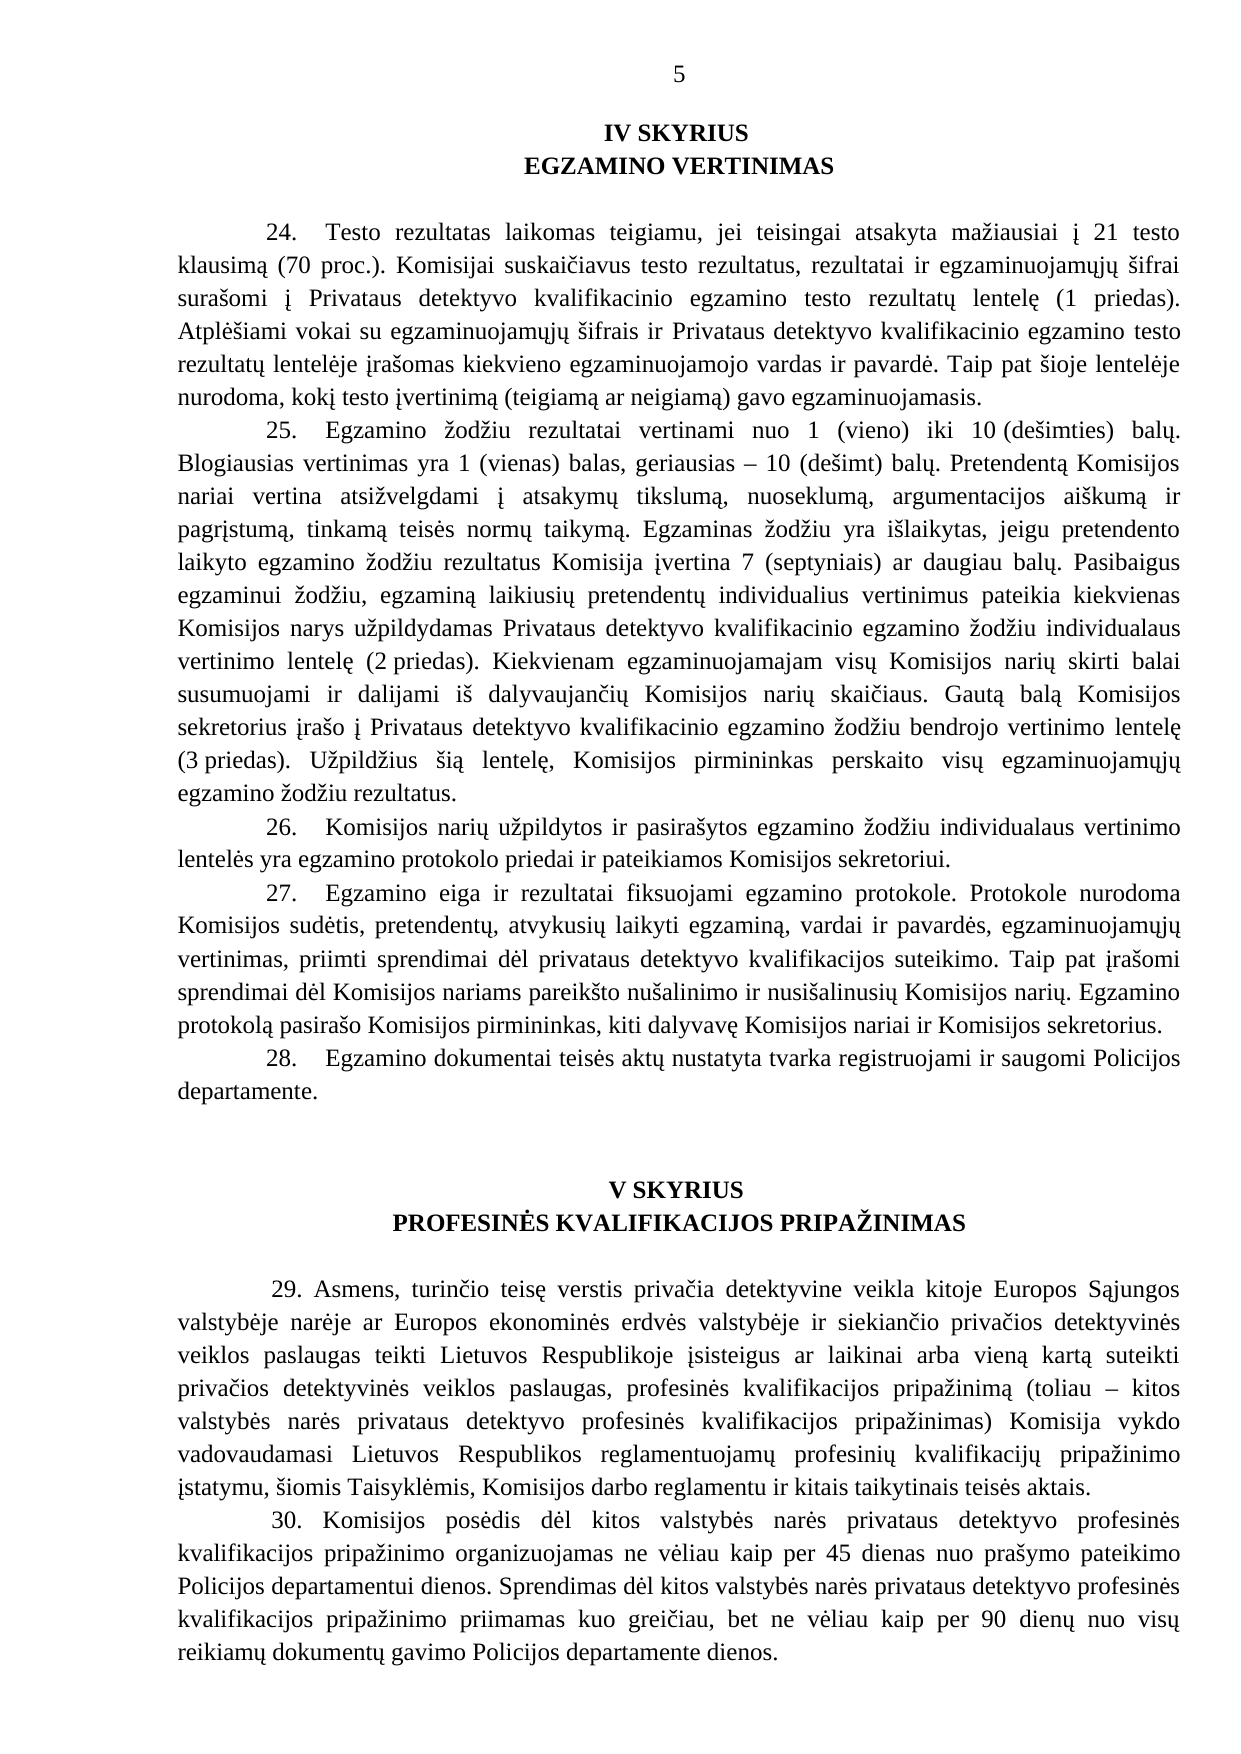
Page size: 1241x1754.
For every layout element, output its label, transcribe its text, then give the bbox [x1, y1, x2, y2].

text 27. Egzamino eiga ir rezultatai fiksuojami egzamino protokole. Protokole nurodoma Komisijos sudėtis, pretendentų, atvykusių laikyti egzaminą, vardai ir pavardės, egzaminuojamųjų vertinimas, priimti sprendimai dėl privataus detektyvo kvalifikacijos suteikimo. Taip pat įrašomi sprendimai dėl Komisijos nariams pareikšto nušalinimo ir nusišalinusių Komisijos narių. Egzamino protokolą pasirašo Komisijos pirmininkas, kiti dalyvavę Komisijos nariai ir Komisijos sekretorius. [177, 878, 1181, 1038]
text 30. Komisijos posėdis dėl kitos valstybės narės privataus detektyvo profesinės kvalifikacijos pripažinimo organizuojamas ne vėliau kaip per 45 dienas nuo prašymo pateikimo Policijos departamentui dienos. Sprendimas dėl kitos valstybės narės privataus detektyvo profesinės kvalifikacijos pripažinimo priimamas kuo greičiau, bet ne vėliau kaip per 90 dienų nuo visų reikiamų dokumentų gavimo Policijos departamente dienos. [177, 1505, 1181, 1666]
text V skyrius [177, 1175, 1181, 1203]
text 24. Testo rezultatas laikomas teigiamu, jei teisingai atsakyta mažiausiai į 21 testo klausimą (70 proc.). Komisijai suskaičiavus testo rezultatus, rezultatai ir egzaminuojamųjų šifrai surašomi į Privataus detektyvo kvalifikacinio egzamino testo rezultatų lentelę (1 priedas). Atplėšiami vokai su egzaminuojamųjų šifrais ir Privataus detektyvo kvalifikacinio egzamino testo rezultatų lentelėje įrašomas kiekvieno egzaminuojamojo vardas ir pavardė. Taip pat šioje lentelėje nurodoma, kokį testo įvertinimą (teigiamą ar neigiamą) gavo egzaminuojamasis. [177, 217, 1181, 411]
text 29. Asmens, turinčio teisę verstis privačia detektyvine veikla kitoje Europos Sąjungos valstybėje narėje ar Europos ekonominės erdvės valstybėje ir siekiančio privačios detektyvinės veiklos paslaugas teikti Lietuvos Respublikoje įsisteigus ar laikinai arba vieną kartą suteikti privačios detektyvinės veiklos paslaugas, profesinės kvalifikacijos pripažinimą (toliau – kitos valstybės narės privataus detektyvo profesinės kvalifikacijos pripažinimas) Komisija vykdo vadovaudamasi Lietuvos Respublikos reglamentuojamų profesinių kvalifikacijų pripažinimo įstatymu, šiomis Taisyklėmis, Komisijos darbo reglamentu ir kitais taikytinais teisės aktais. [177, 1274, 1181, 1501]
text 26. Komisijos narių užpildytos ir pasirašytos egzamino žodžiu individualaus vertinimo lentelės yra egzamino protokolo priedai ir pateikiamos Komisijos sekretoriui. [177, 812, 1181, 873]
text 25. Egzamino žodžiu rezultatai vertinami nuo 1 (vieno) iki 10 (dešimties) balų. Blogiausias vertinimas yra 1 (vienas) balas, geriausias – 10 (dešimt) balų. Pretendentą Komisijos nariai vertina atsižvelgdami į atsakymų tikslumą, nuoseklumą, argumentacijos aiškumą ir pagrįstumą, tinkamą teisės normų taikymą. Egzaminas žodžiu yra išlaikytas, jeigu pretendento laikyto egzamino žodžiu rezultatus Komisija įvertina 7 (septyniais) ar daugiau balų. Pasibaigus egzaminui žodžiu, egzaminą laikiusių pretendentų individualius vertinimus pateikia kiekvienas Komisijos narys užpildydamas Privataus detektyvo kvalifikacinio egzamino žodžiu individualaus vertinimo lentelę (2 priedas). Kiekvienam egzaminuojamajam visų Komisijos narių skirti balai susumuojami ir dalijami iš dalyvaujančių Komisijos narių skaičiaus. Gautą balą Komisijos sekretorius įrašo į Privataus detektyvo kvalifikacinio egzamino žodžiu bendrojo vertinimo lentelę (3 priedas). Užpildžius šią lentelę, Komisijos pirmininkas perskaito visų egzaminuojamųjų egzamino žodžiu rezultatus. [177, 415, 1181, 807]
text IV skyrius [177, 118, 1181, 147]
text 28. Egzamino dokumentai teisės aktų nustatyta tvarka registruojami ir saugomi Policijos departamente. [177, 1043, 1181, 1104]
text EGZAMINO VERTINIMAS [177, 151, 1181, 180]
text profesinės kvalifikacijos pripažinimAS [177, 1208, 1181, 1237]
